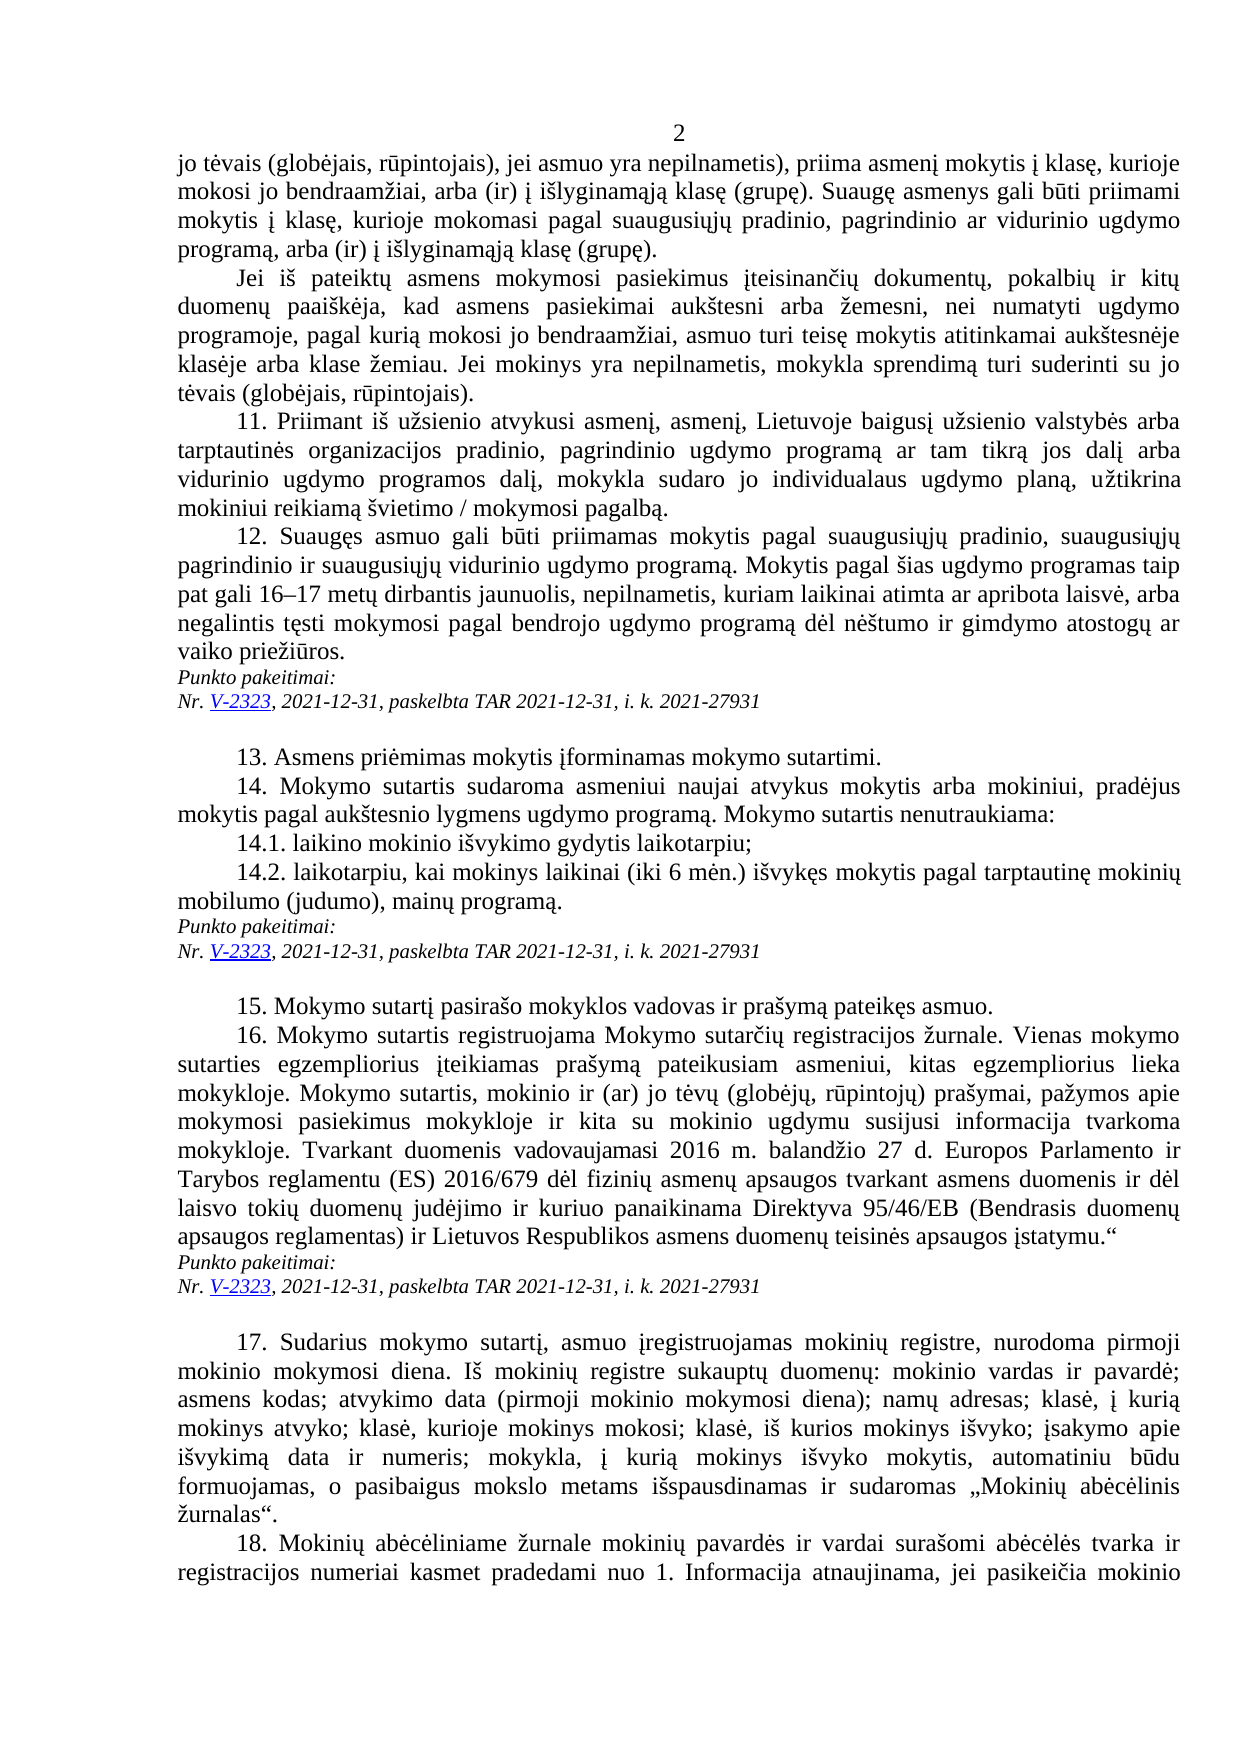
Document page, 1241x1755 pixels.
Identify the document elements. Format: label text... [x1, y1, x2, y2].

text Nr. V-2323, 2021-12-31, paskelbta TAR 2021-12-31, i. k. 2021-27931 [177, 1274, 1181, 1298]
text 17. Sudarius mokymo sutartį, asmuo įregistruojamas mokinių registre, nurodoma pirmoji mokinio mokymosi diena. Iš mokinių registre sukauptų duomenų: mokinio vardas ir pavardė; asmens kodas; atvykimo data (pirmoji mokinio mokymosi diena); namų adresas; klasė, į kurią mokinys atvyko; klasė, kurioje mokinys mokosi; klasė, iš kurios mokinys išvyko; įsakymo apie išvykimą data ir numeris; mokykla, į kurią mokinys išvyko mokytis, automatiniu būdu formuojamas, o pasibaigus mokslo metams išspausdinamas ir sudaromas „Mokinių abėcėlinis žurnalas“. [177, 1327, 1181, 1528]
text 14. Mokymo sutartis sudaroma asmeniui naujai atvykus mokytis arba mokiniui, pradėjus mokytis pagal aukštesnio lygmens ugdymo programą. Mokymo sutartis nenutraukiama: [177, 771, 1181, 828]
text 14.2. laikotarpiu, kai mokinys laikinai (iki 6 mėn.) išvykęs mokytis pagal tarptautinę mokinių mobilumo (judumo), mainų programą. [177, 857, 1181, 914]
text Nr. V-2323, 2021-12-31, paskelbta TAR 2021-12-31, i. k. 2021-27931 [177, 689, 1181, 713]
text 12. Suaugęs asmuo gali būti priimamas mokytis pagal suaugusiųjų pradinio, suaugusiųjų pagrindinio ir suaugusiųjų vidurinio ugdymo programą. Mokytis pagal šias ugdymo programas taip pat gali 16–17 metų dirbantis jaunuolis, nepilnametis, kuriam laikinai atimta ar apribota laisvė, arba negalintis tęsti mokymosi pagal bendrojo ugdymo programą dėl nėštumo ir gimdymo atostogų ar vaiko priežiūros. [177, 521, 1181, 665]
text 13. Asmens priėmimas mokytis įforminamas mokymo sutartimi. [177, 742, 1181, 771]
text 15. Mokymo sutartį pasirašo mokyklos vadovas ir prašymą pateikęs asmuo. [177, 991, 1181, 1020]
text 11. Priimant iš užsienio atvykusi asmenį, asmenį, Lietuvoje baigusį užsienio valstybės arba tarptautinės organizacijos pradinio, pagrindinio ugdymo programą ar tam tikrą jos dalį arba vidurinio ugdymo programos dalį, mokykla sudaro jo individualaus ugdymo planą, užtikrina mokiniui reikiamą švietimo / mokymosi pagalbą. [177, 406, 1181, 521]
text 18. Mokinių abėcėliniame žurnale mokinių pavardės ir vardai surašomi abėcėlės tvarka ir registracijos numeriai kasmet pradedami nuo 1. Informacija atnaujinama, jei pasikeičia mokinio [177, 1528, 1181, 1586]
text Nr. V-2323, 2021-12-31, paskelbta TAR 2021-12-31, i. k. 2021-27931 [177, 938, 1181, 963]
text jo tėvais (globėjais, rūpintojais), jei asmuo yra nepilnametis), priima asmenį mokytis į klasę, kurioje mokosi jo bendraamžiai, arba (ir) į išlyginamąją klasę (grupę). Suaugę asmenys gali būti priimami mokytis į klasę, kurioje mokomasi pagal suaugusiųjų pradinio, pagrindinio ar vidurinio ugdymo programą, arba (ir) į išlyginamąją klasę (grupę). [177, 148, 1181, 263]
text Punkto pakeitimai: [177, 914, 1181, 938]
text 16. Mokymo sutartis registruojama Mokymo sutarčių registracijos žurnale. Vienas mokymo sutarties egzempliorius įteikiamas prašymą pateikusiam asmeniui, kitas egzempliorius lieka mokykloje. Mokymo sutartis, mokinio ir (ar) jo tėvų (globėjų, rūpintojų) prašymai, pažymos apie mokymosi pasiekimus mokykloje ir kita su mokinio ugdymu susijusi informacija tvarkoma mokykloje. Tvarkant duomenis vadovaujamasi 2016 m. balandžio 27 d. Europos Parlamento ir Tarybos reglamentu (ES) 2016/679 dėl fizinių asmenų apsaugos tvarkant asmens duomenis ir dėl laisvo tokių duomenų judėjimo ir kuriuo panaikinama Direktyva 95/46/EB (Bendrasis duomenų apsaugos reglamentas) ir Lietuvos Respublikos asmens duomenų teisinės apsaugos įstatymu.“ [177, 1020, 1181, 1250]
text Punkto pakeitimai: [177, 1250, 1181, 1274]
text 14.1. laikino mokinio išvykimo gydytis laikotarpiu; [177, 828, 1181, 857]
text Punkto pakeitimai: [177, 665, 1181, 689]
text Jei iš pateiktų asmens mokymosi pasiekimus įteisinančių dokumentų, pokalbių ir kitų duomenų paaiškėja, kad asmens pasiekimai aukštesni arba žemesni, nei numatyti ugdymo programoje, pagal kurią mokosi jo bendraamžiai, asmuo turi teisę mokytis atitinkamai aukštesnėje klasėje arba klase žemiau. Jei mokinys yra nepilnametis, mokykla sprendimą turi suderinti su jo tėvais (globėjais, rūpintojais). [177, 263, 1181, 406]
